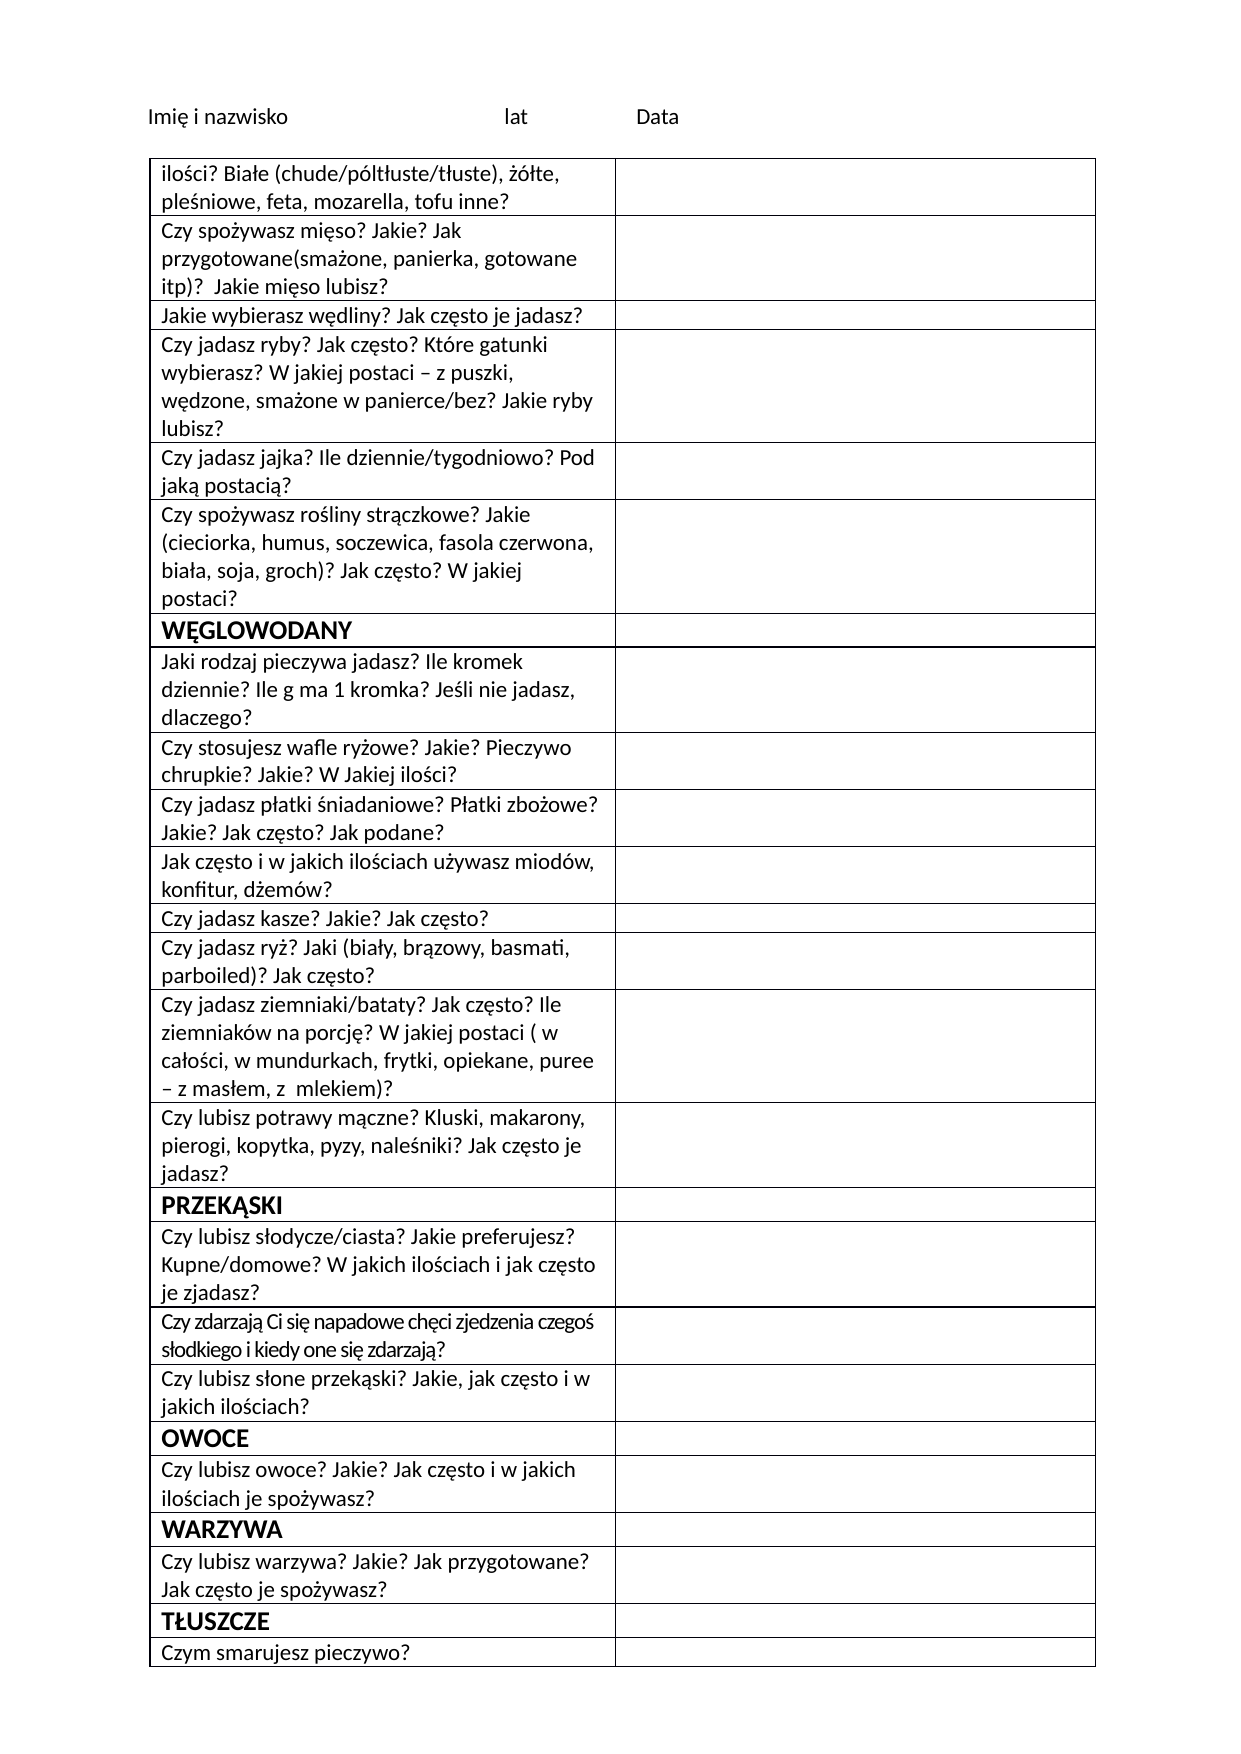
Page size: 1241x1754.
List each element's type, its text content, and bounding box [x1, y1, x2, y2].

table_cell Czy lubisz słodycze/ciasta? Jakie preferujesz? Kupne/domowe? W jakich ilościach i jak często je zjadasz? [151, 1222, 615, 1306]
table_cell [616, 990, 1095, 1102]
table_cell Czy jadasz płatki śniadaniowe? Płatki zbożowe? Jakie? Jak często? Jak podane? [151, 790, 615, 846]
table_cell TŁUSZCZE [151, 1604, 615, 1637]
table_cell Jakie wybierasz wędliny? Jak często je jadasz? [151, 301, 615, 329]
table_cell Czy spożywasz rośliny strączkowe? Jakie (cieciorka, humus, soczewica, fasola czerwona, biała, soja, groch)? Jak często? W jakiej postaci? [151, 500, 615, 612]
table_cell [616, 216, 1095, 300]
table_cell [616, 1422, 1095, 1454]
table_cell WARZYWA [151, 1513, 615, 1546]
table_cell Czym smarujesz pieczywo? [151, 1638, 615, 1666]
table_cell Czy lubisz owoce? Jakie? Jak często i w jakich ilościach je spożywasz? [151, 1456, 615, 1512]
table_cell [616, 500, 1095, 612]
table_cell [616, 1604, 1095, 1637]
table_cell [616, 1188, 1095, 1221]
table_cell WĘGLOWODANY [151, 614, 615, 646]
table_cell [616, 847, 1095, 903]
table_cell Czy jadasz jajka? Ile dziennie/tygodniowo? Pod jaką postacią? [151, 443, 615, 499]
table_cell [616, 1456, 1095, 1512]
table_cell Czy lubisz potrawy mączne? Kluski, makarony, pierogi, kopytka, pyzy, naleśniki? Jak często je jadasz? [151, 1103, 615, 1187]
table_cell ilości? Białe (chude/póltłuste/tłuste), żółte, pleśniowe, feta, mozarella, tofu inne? [151, 159, 615, 215]
table_cell Czy jadasz ryby? Jak często? Które gatunki wybierasz? W jakiej postaci – z puszki, wędzone, smażone w panierce/bez? Jakie ryby lubisz? [151, 330, 615, 442]
table_cell [616, 1222, 1095, 1306]
table_cell Jak często i w jakich ilościach używasz miodów, konfitur, dżemów? [151, 847, 615, 903]
table_cell Czy jadasz ziemniaki/bataty? Jak często? Ile ziemniaków na porcję? W jakiej postaci ( w całości, w mundurkach, frytki, opiekane, puree – z masłem, z mlekiem)? [151, 990, 615, 1102]
table_cell [616, 1103, 1095, 1187]
table_cell [616, 733, 1095, 789]
table_cell Czy lubisz słone przekąski? Jakie, jak często i w jakich ilościach? [151, 1365, 615, 1421]
table_cell [616, 443, 1095, 499]
table_cell Jaki rodzaj pieczywa jadasz? Ile kromek dziennie? Ile g ma 1 kromka? Jeśli nie jadasz, dlaczego? [151, 648, 615, 732]
table_cell [616, 933, 1095, 989]
table_cell [616, 1638, 1095, 1666]
table_cell [616, 614, 1095, 646]
table_cell Czy spożywasz mięso? Jakie? Jak przygotowane(smażone, panierka, gotowane itp)? Jakie mięso lubisz? [151, 216, 615, 300]
table_cell Czy stosujesz wafle ryżowe? Jakie? Pieczywo chrupkie? Jakie? W Jakiej ilości? [151, 733, 615, 789]
table_cell Czy zdarzają Ci się napadowe chęci zjedzenia czegoś słodkiego i kiedy one się zdarzają? [151, 1308, 615, 1363]
table_cell Czy jadasz ryż? Jaki (biały, brązowy, basmati, parboiled)? Jak często? [151, 933, 615, 989]
table_cell [616, 1365, 1095, 1421]
table_cell [616, 159, 1095, 215]
table_cell [616, 330, 1095, 442]
table_cell Czy jadasz kasze? Jakie? Jak często? [151, 904, 615, 932]
table_cell [616, 648, 1095, 732]
table_cell Czy lubisz warzywa? Jakie? Jak przygotowane? Jak często je spożywasz? [151, 1547, 615, 1603]
table_cell [616, 904, 1095, 932]
table_cell [616, 301, 1095, 329]
table_cell [616, 1547, 1095, 1603]
table_cell [616, 790, 1095, 846]
table_cell [616, 1513, 1095, 1546]
table_cell PRZEKĄSKI [151, 1188, 615, 1221]
table_cell OWOCE [151, 1422, 615, 1454]
table_cell [616, 1308, 1095, 1363]
